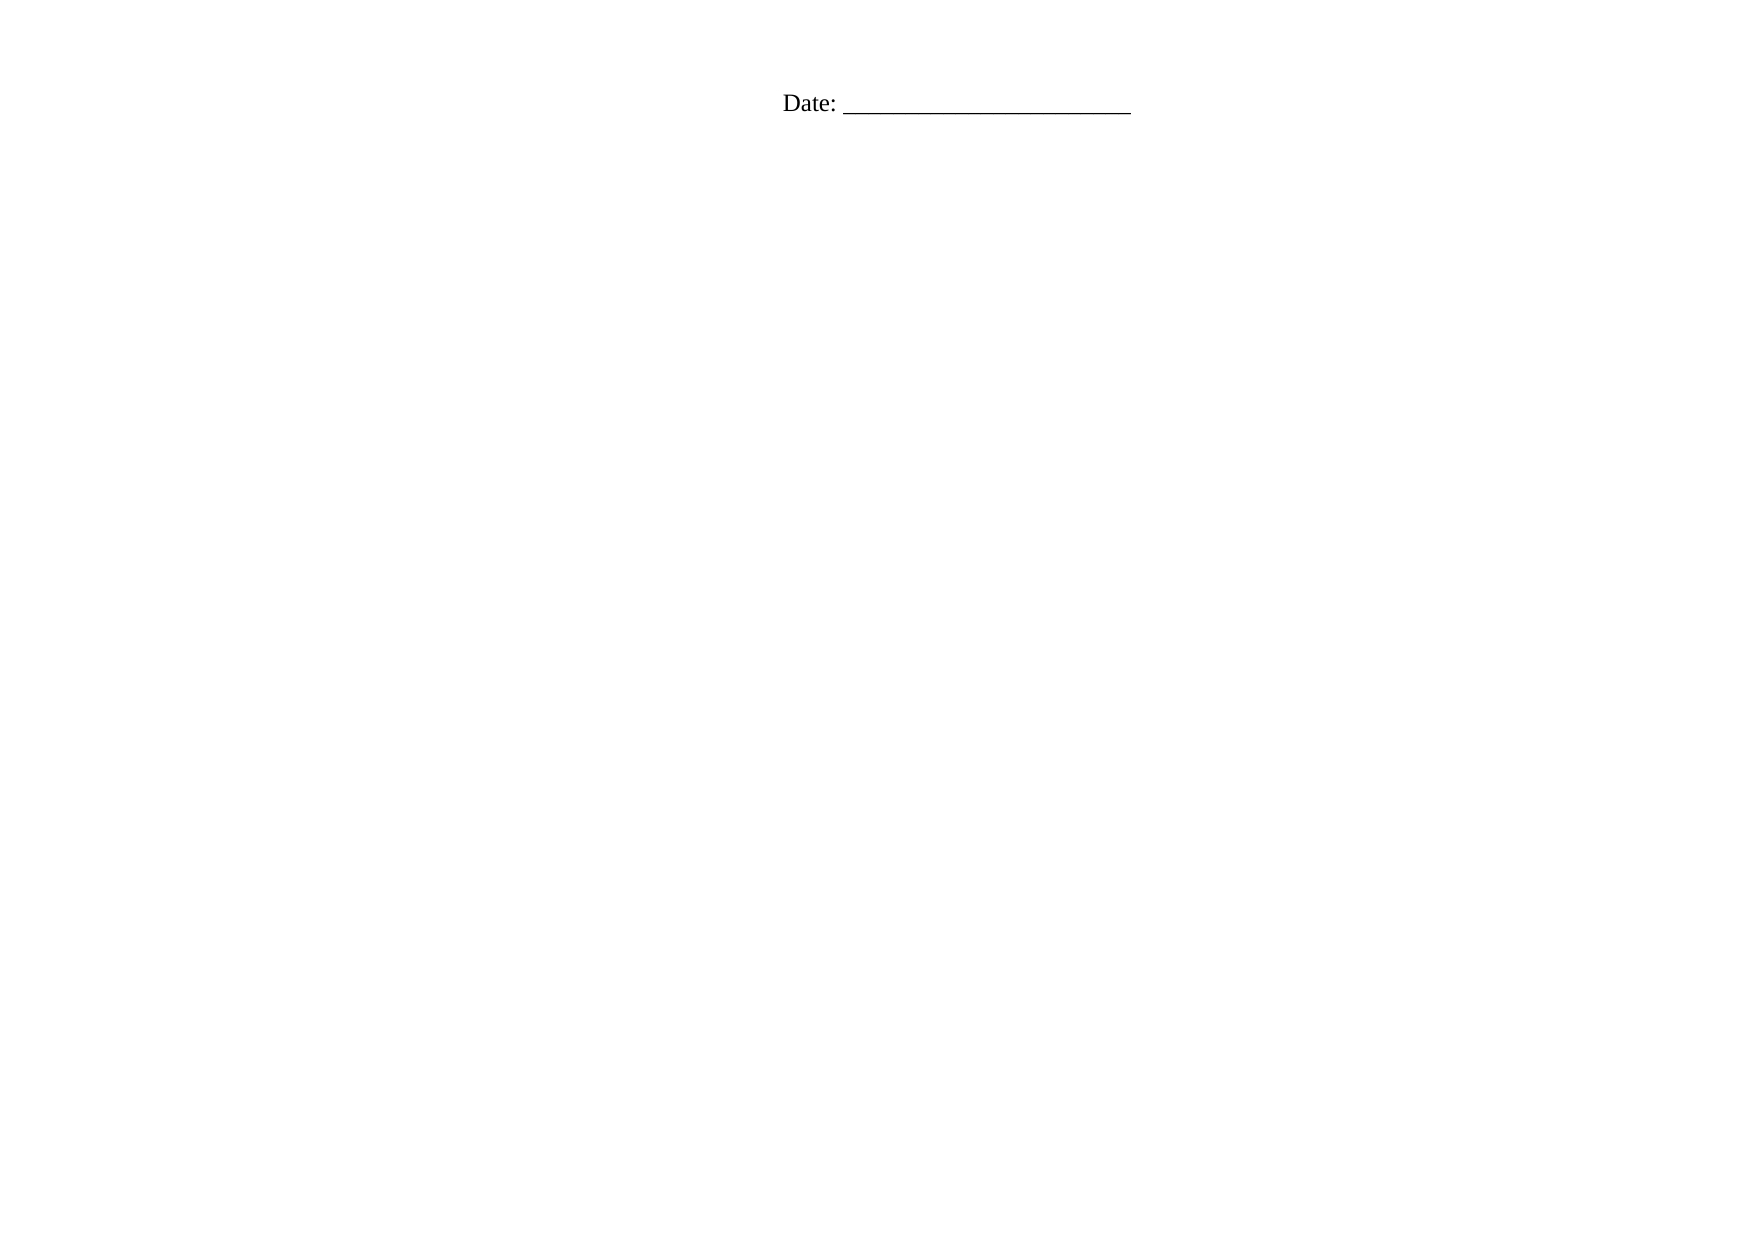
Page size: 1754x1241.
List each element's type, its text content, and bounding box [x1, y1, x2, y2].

text Date: _______________________ [118, 88, 1701, 116]
